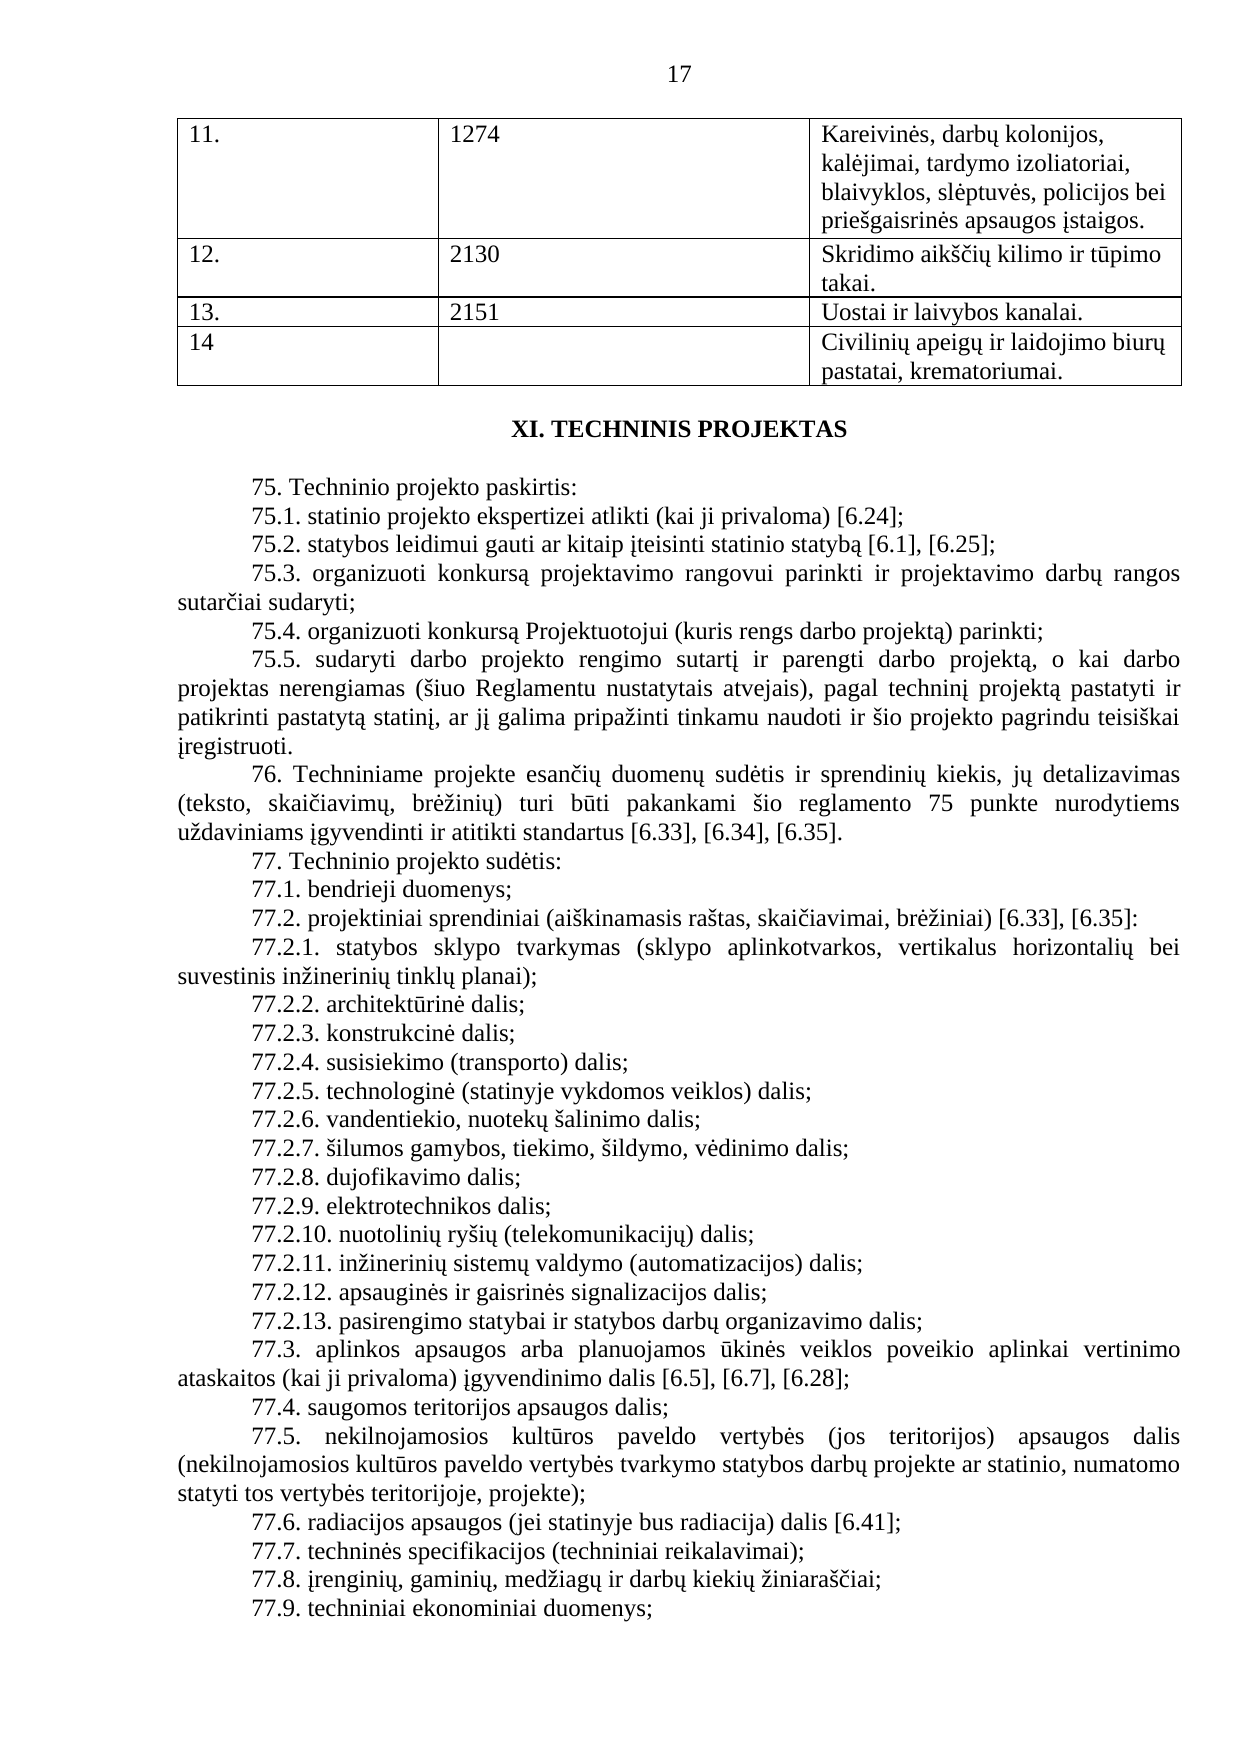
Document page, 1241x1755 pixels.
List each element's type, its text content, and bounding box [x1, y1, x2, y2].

text 77.6. radiacijos apsaugos (jei statinyje bus radiacija) dalis [6.41]; [177, 1507, 1181, 1536]
text 77.2.11. inžinerinių sistemų valdymo (automatizacijos) dalis; [177, 1248, 1181, 1277]
table_cell Kareivinės, darbų kolonijos, kalėjimai, tardymo izoliatoriai, blaivyklos, slėptuvės, policijos bei priešgaisrinės apsaugos įstaigos. [810, 119, 1181, 238]
text 77.2.4. susisiekimo (transporto) dalis; [177, 1047, 1181, 1076]
text 75. Techninio projekto paskirtis: [177, 472, 1181, 501]
table_cell Uostai ir laivybos kanalai. [810, 298, 1181, 326]
text 77.2.5. technologinė (statinyje vykdomos veiklos) dalis; [177, 1076, 1181, 1104]
text 77.3. aplinkos apsaugos arba planuojamos ūkinės veiklos poveikio aplinkai vertinimo ataskaitos (kai ji privaloma) įgyvendinimo dalis [6.5], [6.7], [6.28]; [177, 1334, 1181, 1392]
table_cell 14 [178, 327, 438, 385]
text 75.1. statinio projekto ekspertizei atlikti (kai ji privaloma) [6.24]; [177, 501, 1181, 529]
table_cell Skridimo aikščių kilimo ir tūpimo takai. [810, 239, 1181, 296]
table_cell 2151 [439, 298, 809, 326]
text 77.2.10. nuotolinių ryšių (telekomunikacijų) dalis; [177, 1219, 1181, 1248]
table_cell 2130 [439, 239, 809, 296]
text 77.8. įrenginių, gaminių, medžiagų ir darbų kiekių žiniaraščiai; [177, 1564, 1181, 1593]
text 77.5. nekilnojamosios kultūros paveldo vertybės (jos teritorijos) apsaugos dalis (nekilnojamosios kultūros paveldo vertybės tvarkymo statybos darbų projekte ar statinio, numatomo statyti tos vertybės teritorijoje, projekte); [177, 1421, 1181, 1507]
text 77.2.13. pasirengimo statybai ir statybos darbų organizavimo dalis; [177, 1306, 1181, 1334]
text 75.4. organizuoti konkursą Projektuotojui (kuris rengs darbo projektą) parinkti; [177, 616, 1181, 644]
text 75.5. sudaryti darbo projekto rengimo sutartį ir parengti darbo projektą, o kai darbo projektas nerengiamas (šiuo Reglamentu nustatytais atvejais), pagal techninį projektą pastatyti ir patikrinti pastatytą statinį, ar jį galima pripažinti tinkamu naudoti ir šio projekto pagrindu teisiškai įregistruoti. [177, 644, 1181, 759]
text XI. TECHNINIS PROJEKTAS [177, 414, 1181, 443]
text 77.1. bendrieji duomenys; [177, 874, 1181, 903]
text 77.2.9. elektrotechnikos dalis; [177, 1191, 1181, 1219]
text 77.2.6. vandentiekio, nuotekų šalinimo dalis; [177, 1104, 1181, 1133]
text 77.7. techninės specifikacijos (techniniai reikalavimai); [177, 1536, 1181, 1564]
text 75.2. statybos leidimui gauti ar kitaip įteisinti statinio statybą [6.1], [6.25]; [177, 529, 1181, 558]
text 77.2.12. apsauginės ir gaisrinės signalizacijos dalis; [177, 1277, 1181, 1306]
text 76. Techniniame projekte esančių duomenų sudėtis ir sprendinių kiekis, jų detalizavimas (teksto, skaičiavimų, brėžinių) turi būti pakankami šio reglamento 75 punkte nurodytiems uždaviniams įgyvendinti ir atitikti standartus [6.33], [6.34], [6.35]. [177, 759, 1181, 846]
text 77.2.8. dujofikavimo dalis; [177, 1162, 1181, 1191]
text 77.9. techniniai ekonominiai duomenys; [177, 1593, 1181, 1622]
text 75.3. organizuoti konkursą projektavimo rangovui parinkti ir projektavimo darbų rangos sutarčiai sudaryti; [177, 558, 1181, 616]
text 77.2.2. architektūrinė dalis; [177, 989, 1181, 1018]
text 77.2.1. statybos sklypo tvarkymas (sklypo aplinkotvarkos, vertikalus horizontalių bei suvestinis inžinerinių tinklų planai); [177, 932, 1181, 989]
table_cell 13. [178, 298, 438, 326]
table_cell 1274 [439, 119, 809, 238]
text 77. Techninio projekto sudėtis: [177, 846, 1181, 874]
text 77.2.7. šilumos gamybos, tiekimo, šildymo, vėdinimo dalis; [177, 1133, 1181, 1162]
text 77.2. projektiniai sprendiniai (aiškinamasis raštas, skaičiavimai, brėžiniai) [6.33], [6.35]: [177, 903, 1181, 932]
table_cell 12. [178, 239, 438, 296]
text 77.2.3. konstrukcinė dalis; [177, 1018, 1181, 1047]
table_cell 11. [178, 119, 438, 238]
text 77.4. saugomos teritorijos apsaugos dalis; [177, 1392, 1181, 1421]
table_cell [439, 327, 809, 385]
table_cell Civilinių apeigų ir laidojimo biurų pastatai, krematoriumai. [810, 327, 1181, 385]
